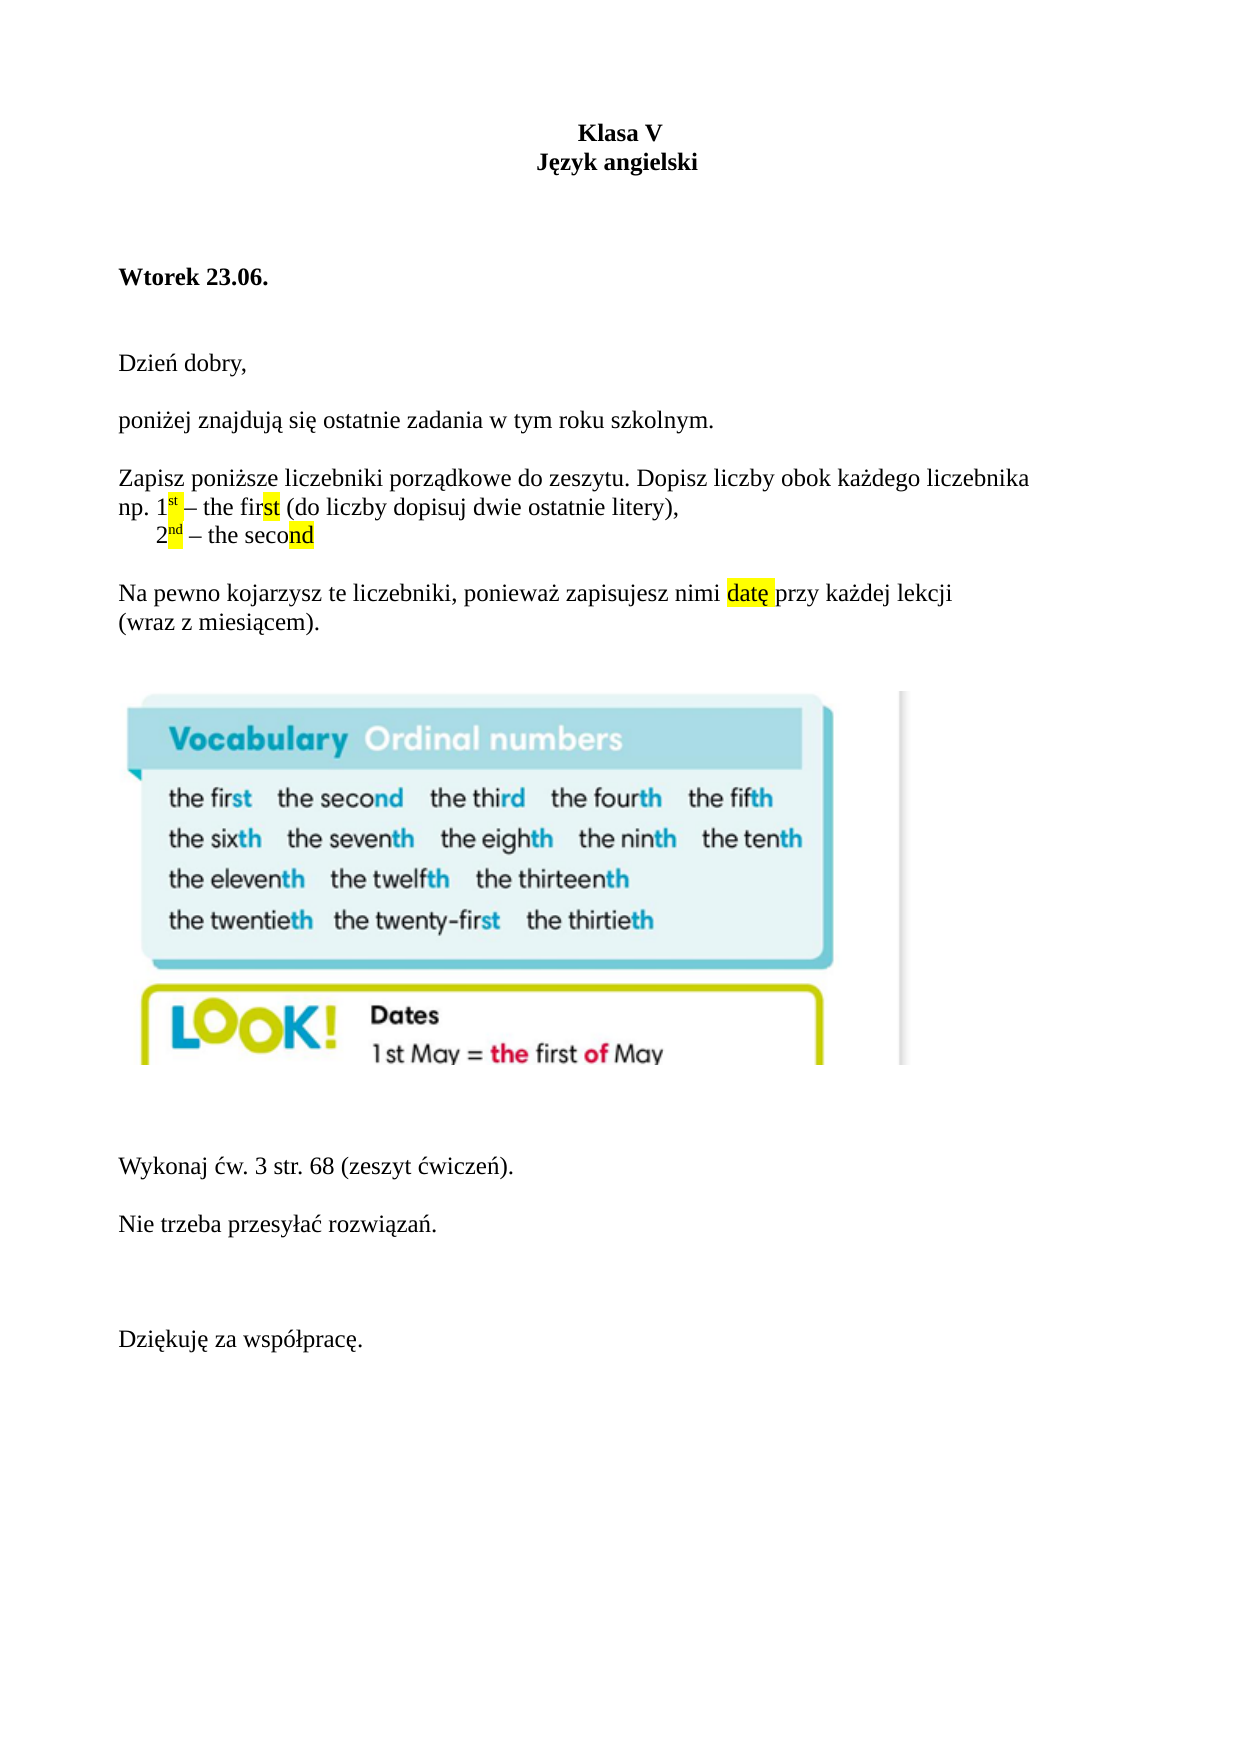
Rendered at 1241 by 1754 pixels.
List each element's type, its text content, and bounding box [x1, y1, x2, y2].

text (wraz z miesiącem). [118, 607, 1122, 636]
text 2nd – the second [118, 521, 1122, 549]
text np. 1st – the first (do liczby dopisuj dwie ostatnie litery), [118, 492, 1122, 521]
text Język angielski [118, 147, 1122, 176]
text poniżej znajdują się ostatnie zadania w tym roku szkolnym. [118, 406, 1122, 434]
text Dziękuję za współpracę. [118, 1324, 1122, 1352]
text Wtorek 23.06. [118, 262, 1122, 291]
text Wykonaj ćw. 3 str. 68 (zeszyt ćwiczeń). [118, 1151, 1122, 1180]
text Zapisz poniższe liczebniki porządkowe do zeszytu. Dopisz liczby obok każdego liczebnika [118, 463, 1122, 492]
text Na pewno kojarzysz te liczebniki, ponieważ zapisujesz nimi datę przy każdej lekcji [118, 578, 1122, 607]
text Dzień dobry, [118, 348, 1122, 377]
text Nie trzeba przesyłać rozwiązań. [118, 1209, 1122, 1237]
text Klasa V [118, 118, 1122, 147]
